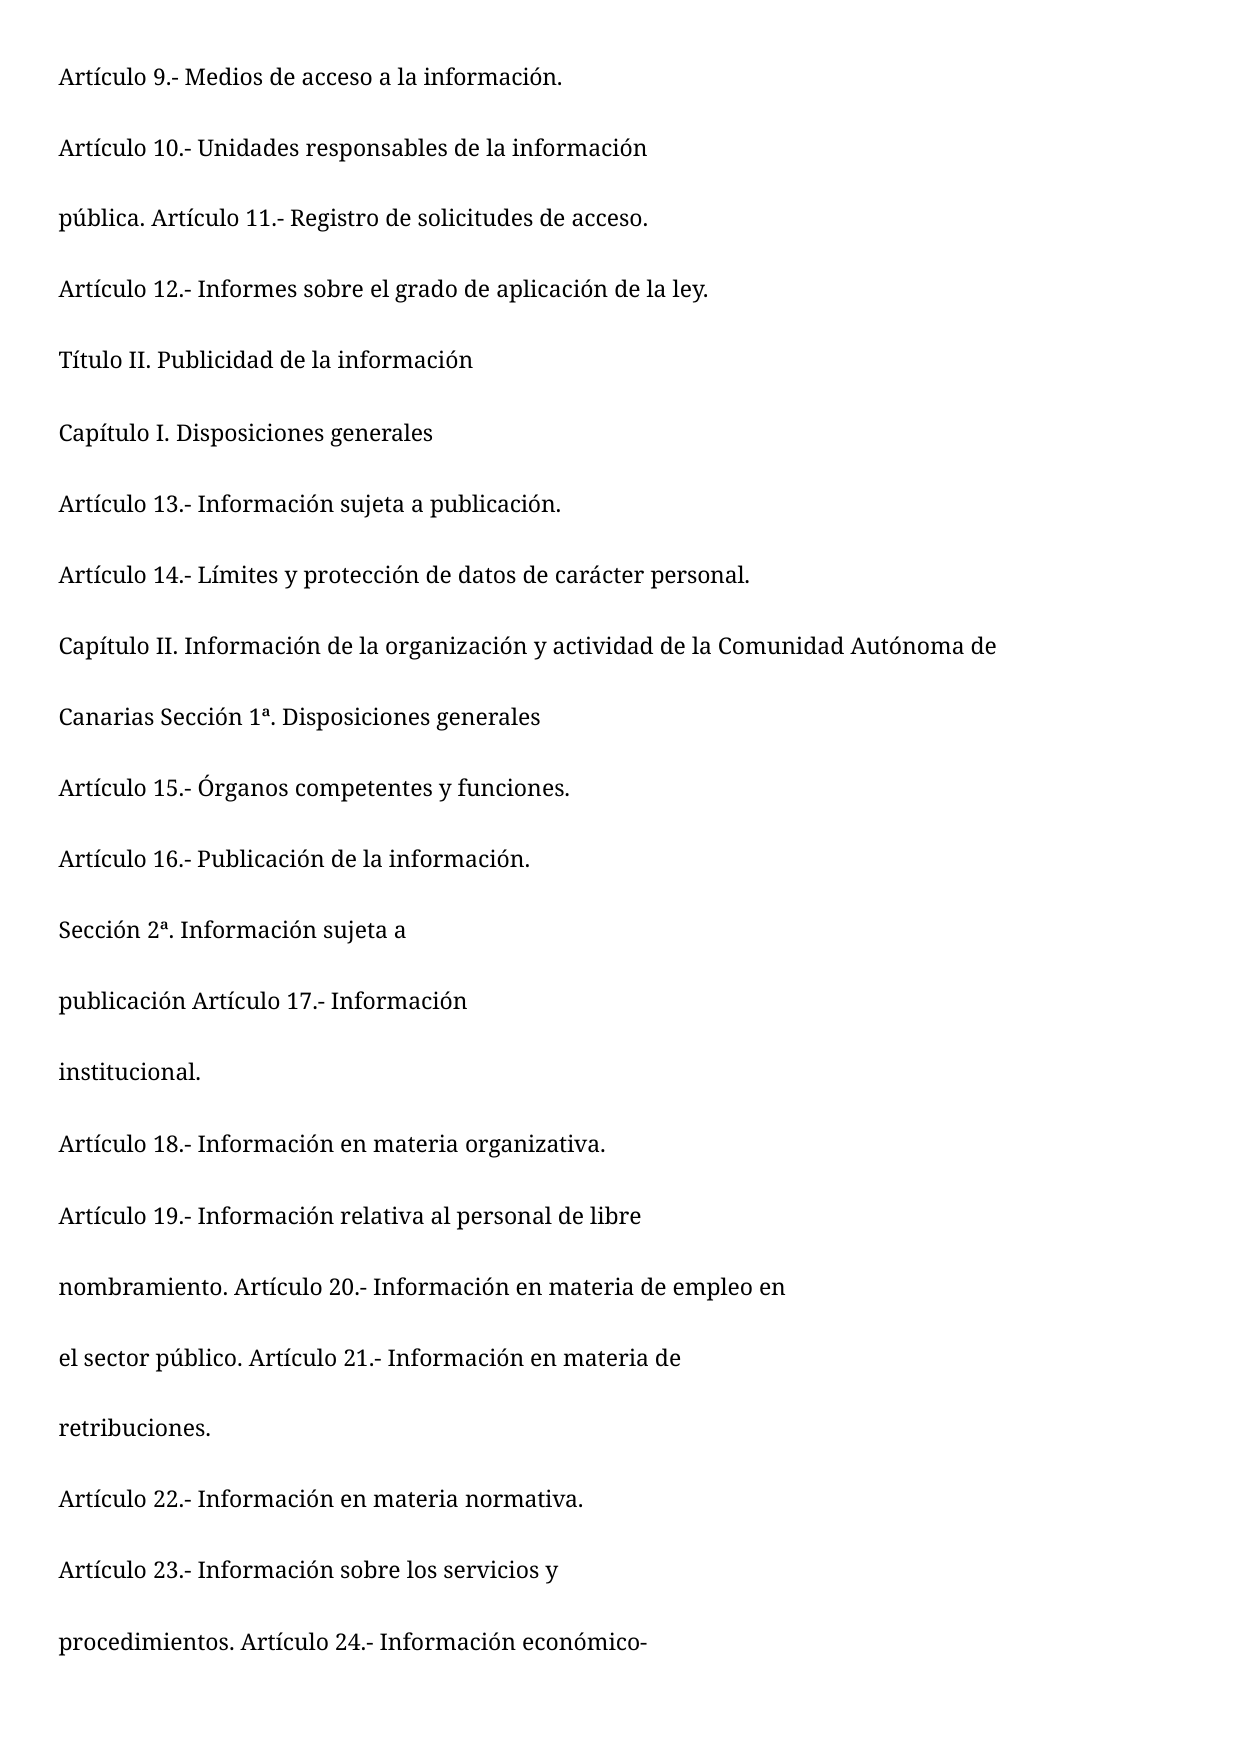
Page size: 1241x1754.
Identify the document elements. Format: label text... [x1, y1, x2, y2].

text Capítulo I. Disposiciones generales [58, 417, 1121, 448]
text Artículo 22.- Información en materia normativa. [58, 1483, 1121, 1514]
text Artículo 23.- Información sobre los servicios y procedimientos. Artículo 24.- Información económico- [58, 1554, 717, 1657]
text Artículo 9.- Medios de acceso a la información. [58, 60, 1121, 92]
text Capítulo II. Información de la organización y actividad de la Comunidad Autónoma de Canarias Sección 1ª. Disposiciones generales [58, 630, 1023, 732]
text Artículo 14.- Límites y protección de datos de carácter personal. [58, 559, 1121, 590]
text Artículo 18.- Información en materia organizativa. [58, 1128, 1121, 1160]
text Artículo 13.- Información sujeta a publicación. [58, 488, 1121, 519]
text Artículo 19.- Información relativa al personal de libre nombramiento. Artículo 20.- Información en materia de empleo en el sector público. Artículo 21.- Información en materia de retribuciones. [58, 1199, 799, 1444]
text Artículo 15.- Órganos competentes y funciones. Artículo 16.- Publicación de la información. [58, 772, 611, 874]
text Artículo 12.- Informes sobre el grado de aplicación de la ley. Título II. Publicidad de la información [58, 273, 717, 376]
text Sección 2ª. Información sujeta a publicación Artículo 17.- Información institucional. [58, 914, 511, 1087]
text Artículo 10.- Unidades responsables de la información pública. Artículo 11.- Registro de solicitudes de acceso. [58, 131, 717, 234]
